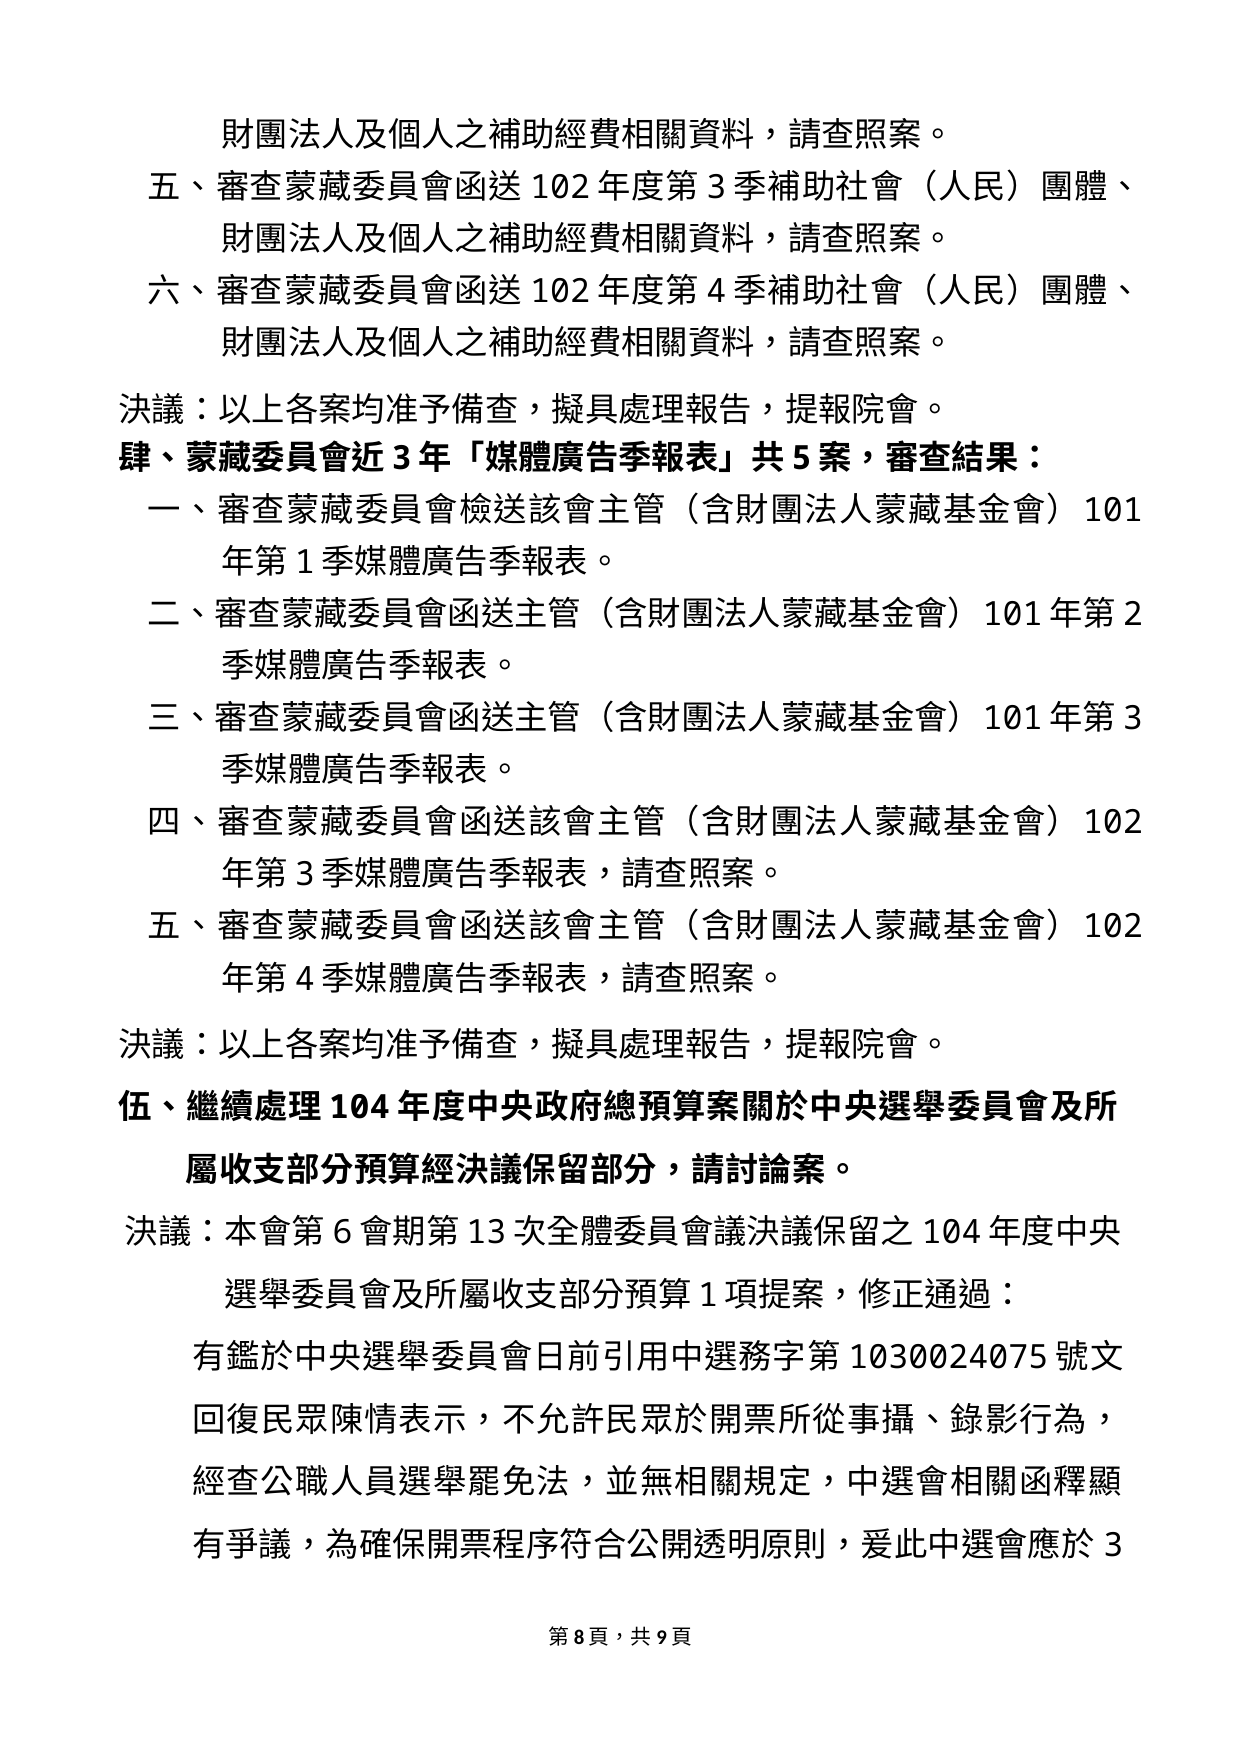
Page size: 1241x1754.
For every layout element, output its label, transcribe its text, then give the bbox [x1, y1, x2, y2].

text 六、審查蒙藏委員會函送102年度第4季補助社會（人民）團體、財團法人及個人之補助經費相關資料，請查照案。 [148, 261, 1143, 365]
text 財團法人及個人之補助經費相關資料，請查照案。 [148, 104, 1143, 157]
text 三、審查蒙藏委員會函送主管（含財團法人蒙藏基金會）101年第3季媒體廣告季報表。 [148, 688, 1143, 792]
text 二、審查蒙藏委員會函送主管（含財團法人蒙藏基金會）101年第2季媒體廣告季報表。 [148, 584, 1143, 688]
text 五、審查蒙藏委員會函送102年度第3季補助社會（人民）團體、財團法人及個人之補助經費相關資料，請查照案。 [148, 157, 1143, 261]
text 伍、繼續處理104年度中央政府總預算案關於中央選舉委員會及所屬收支部分預算經決議保留部分，請討論案。 [118, 1063, 1120, 1188]
text 決議：以上各案均准予備查，擬具處理報告，提報院會。 [118, 1000, 1122, 1063]
text 決議：本會第6會期第13次全體委員會議決議保留之104年度中央選舉委員會及所屬收支部分預算1項提案，修正通過： [124, 1188, 1122, 1313]
text 一、審查蒙藏委員會檢送該會主管（含財團法人蒙藏基金會）101年第1季媒體廣告季報表。 [148, 479, 1143, 584]
text 四、審查蒙藏委員會函送該會主管（含財團法人蒙藏基金會）102年第3季媒體廣告季報表，請查照案。 [148, 792, 1143, 896]
text 有鑑於中央選舉委員會日前引用中選務字第1030024075號文回復民眾陳情表示，不允許民眾於開票所從事攝、錄影行為，經查公職人員選舉罷免法，並無相關規定，中選會相關函釋顯有爭議，為確保開票程序符合公開透明原則，爰此中選會應於3 [192, 1313, 1123, 1563]
text 五、審查蒙藏委員會函送該會主管（含財團法人蒙藏基金會）102年第4季媒體廣告季報表，請查照案。 [148, 896, 1143, 1000]
text 決議：以上各案均准予備查，擬具處理報告，提報院會。 [118, 365, 1122, 427]
text 肆、蒙藏委員會近3年「媒體廣告季報表」共5案，審查結果： [118, 427, 1122, 479]
